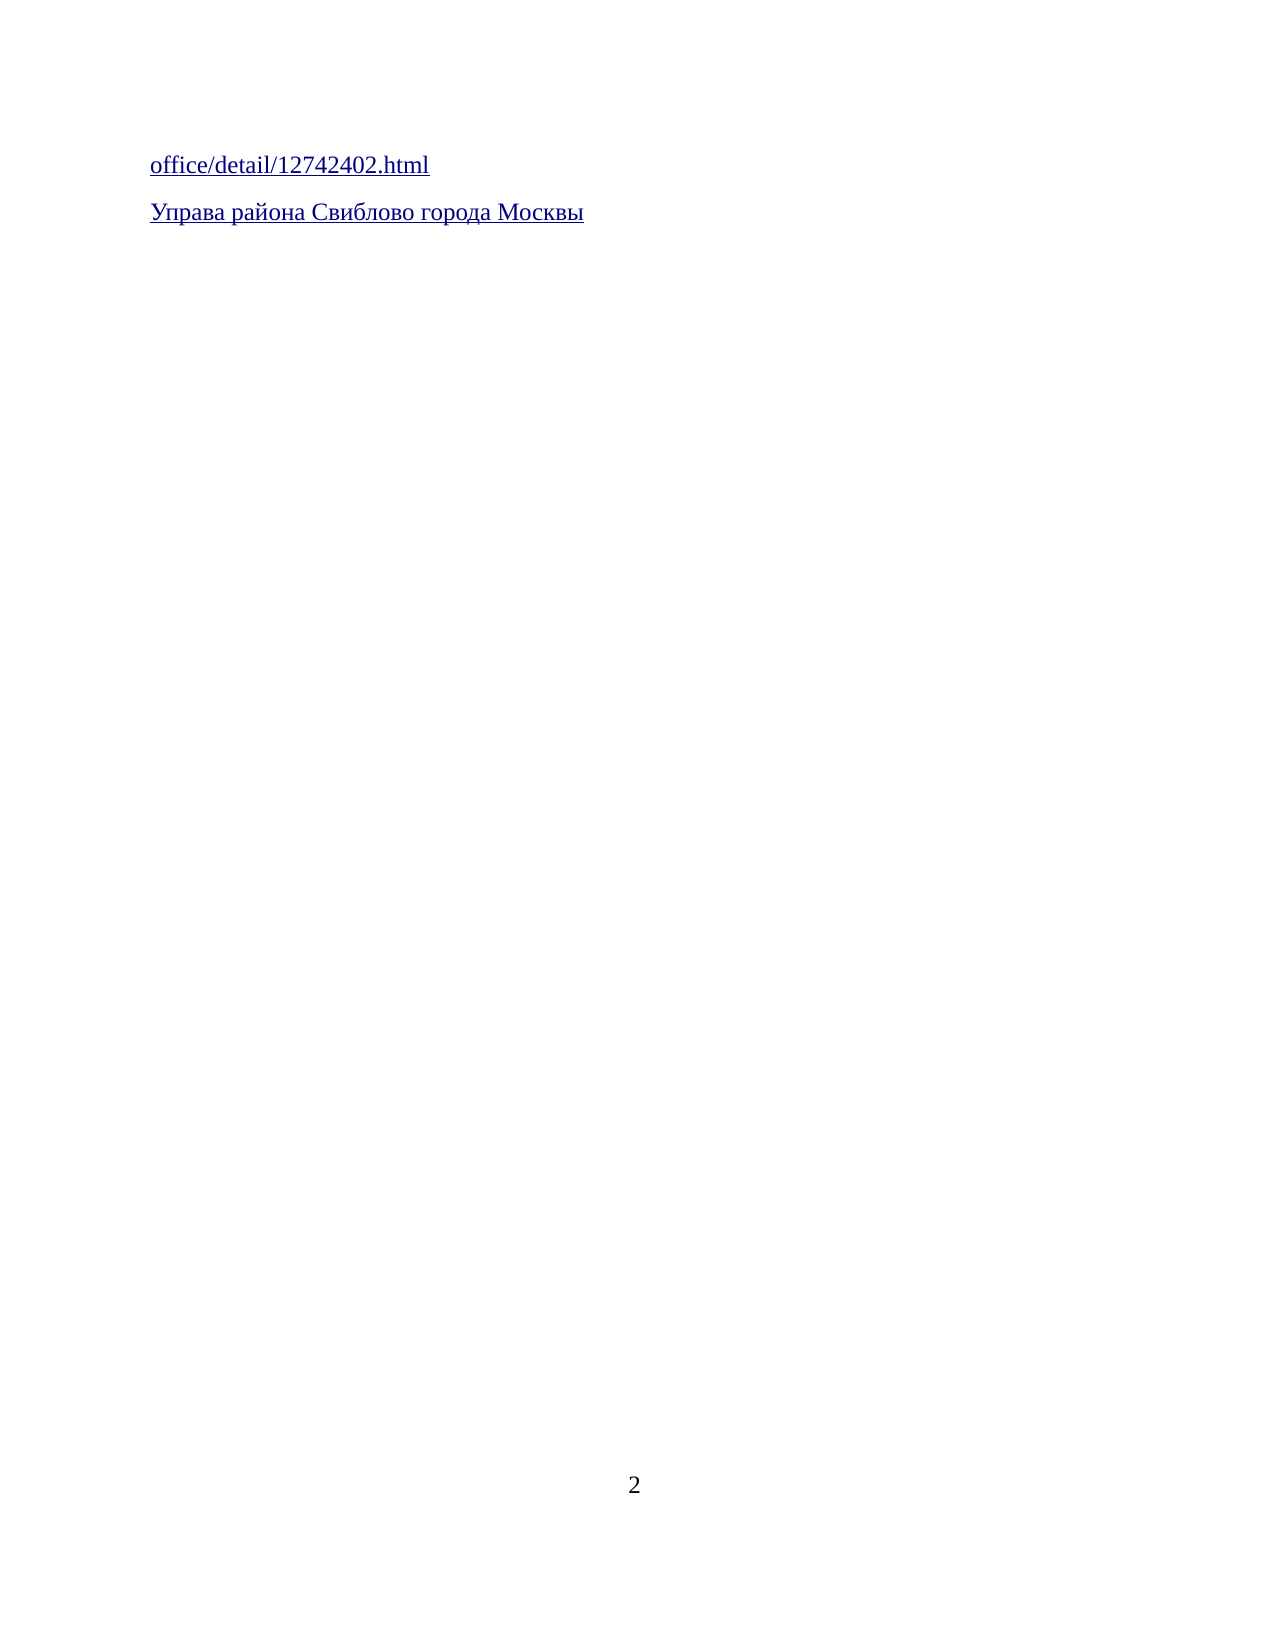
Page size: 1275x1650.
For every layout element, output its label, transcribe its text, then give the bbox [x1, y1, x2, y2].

text office/detail/12742402.html [150, 150, 1125, 179]
text Управа района Свиблово города Москвы [150, 197, 1125, 225]
